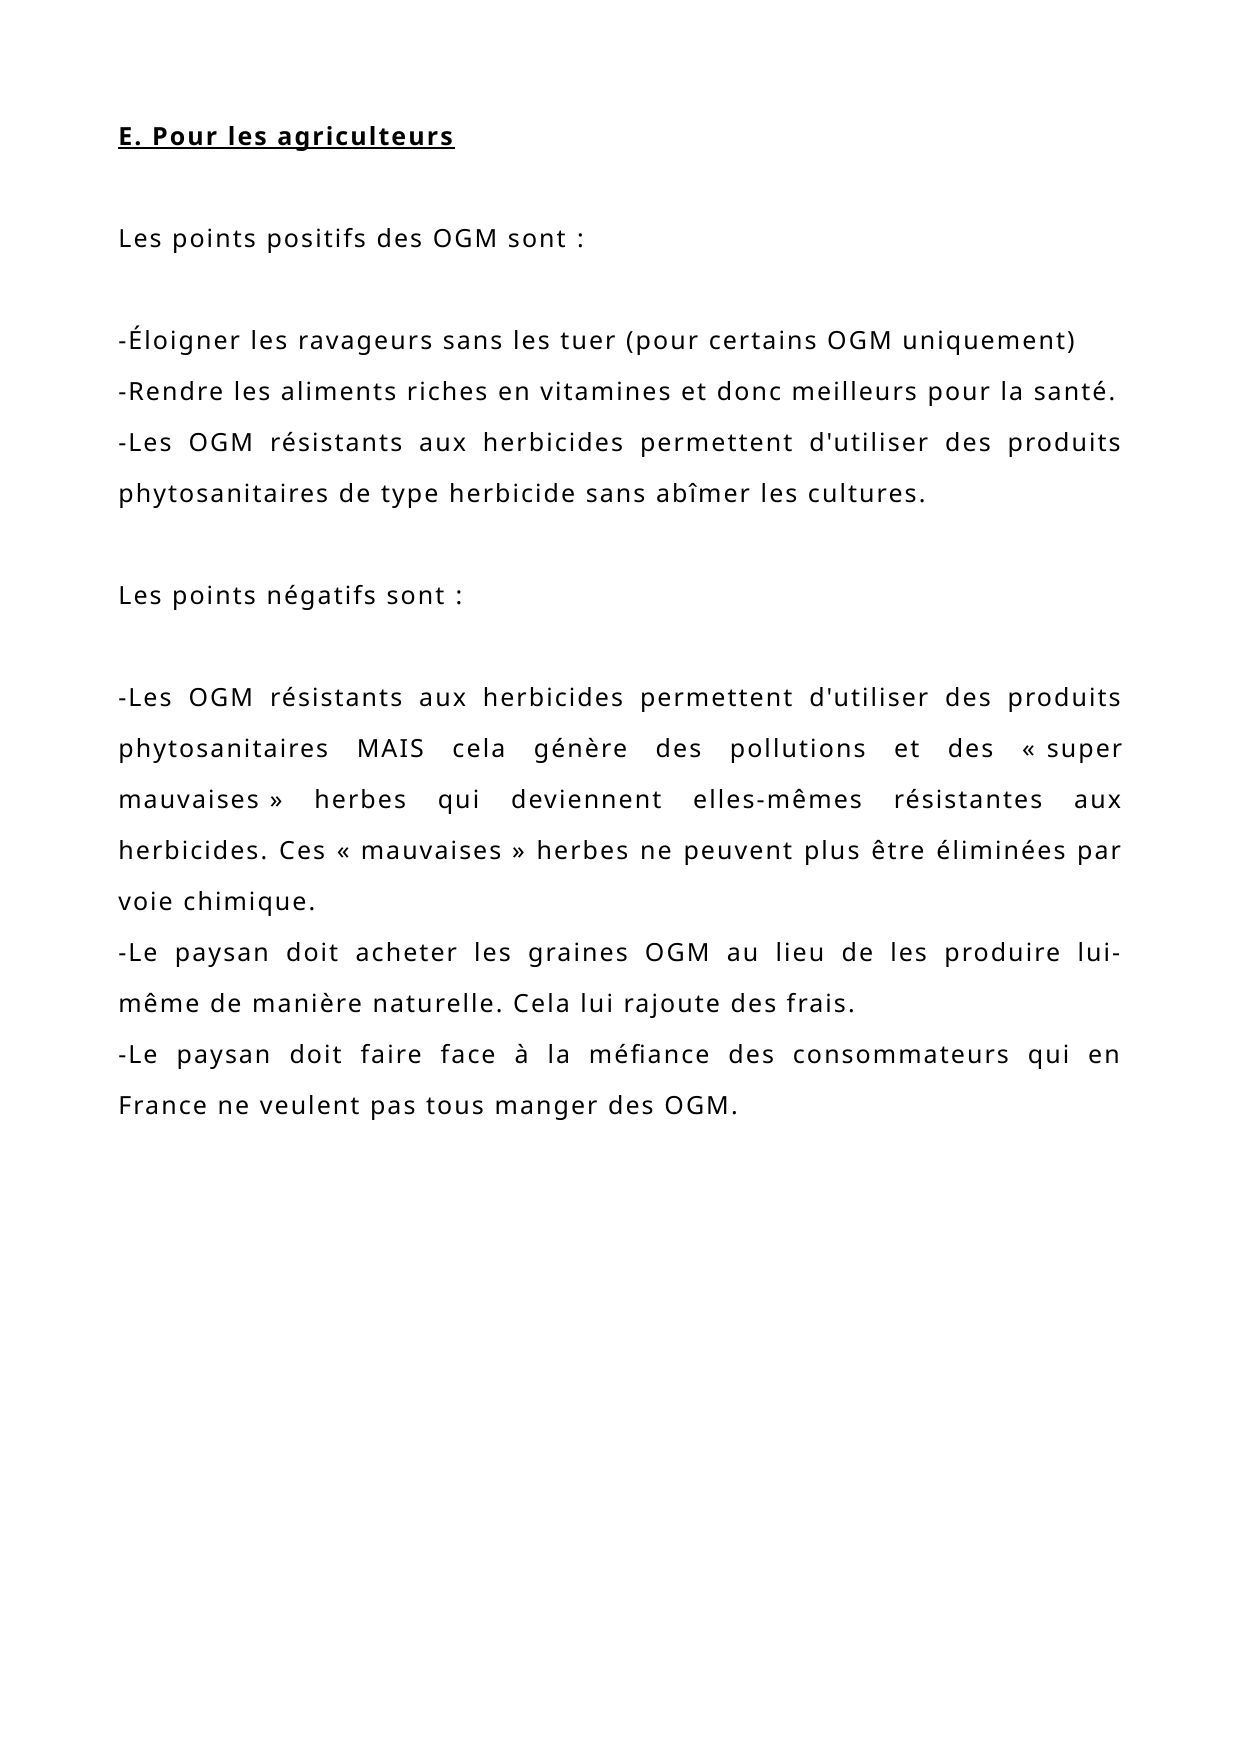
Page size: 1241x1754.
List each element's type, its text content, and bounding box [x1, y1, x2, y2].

text -Rendre les aliments riches en vitamines et donc meilleurs pour la santé. [118, 373, 1122, 407]
text Les points négatifs sont : [118, 577, 1122, 612]
text -Le paysan doit acheter les graines OGM au lieu de les produire lui-même de manière naturelle. Cela lui rajoute des frais. [118, 935, 1122, 1020]
text E. Pour les agriculteurs [118, 118, 1122, 152]
text -Les OGM résistants aux herbicides permettent d'utiliser des produits phytosanitaires de type herbicide sans abîmer les cultures. [118, 424, 1122, 509]
text Les points positifs des OGM sont : [118, 220, 1122, 254]
text -Les OGM résistants aux herbicides permettent d'utiliser des produits phytosanitaires MAIS cela génère des pollutions et des « super mauvaises » herbes qui deviennent elles-mêmes résistantes aux herbicides. Ces « mauvaises » herbes ne peuvent plus être éliminées par voie chimique. [118, 679, 1122, 918]
text -Le paysan doit faire face à la méfiance des consommateurs qui en France ne veulent pas tous manger des OGM. [118, 1037, 1122, 1122]
text -Éloigner les ravageurs sans les tuer (pour certains OGM uniquement) [118, 322, 1122, 356]
